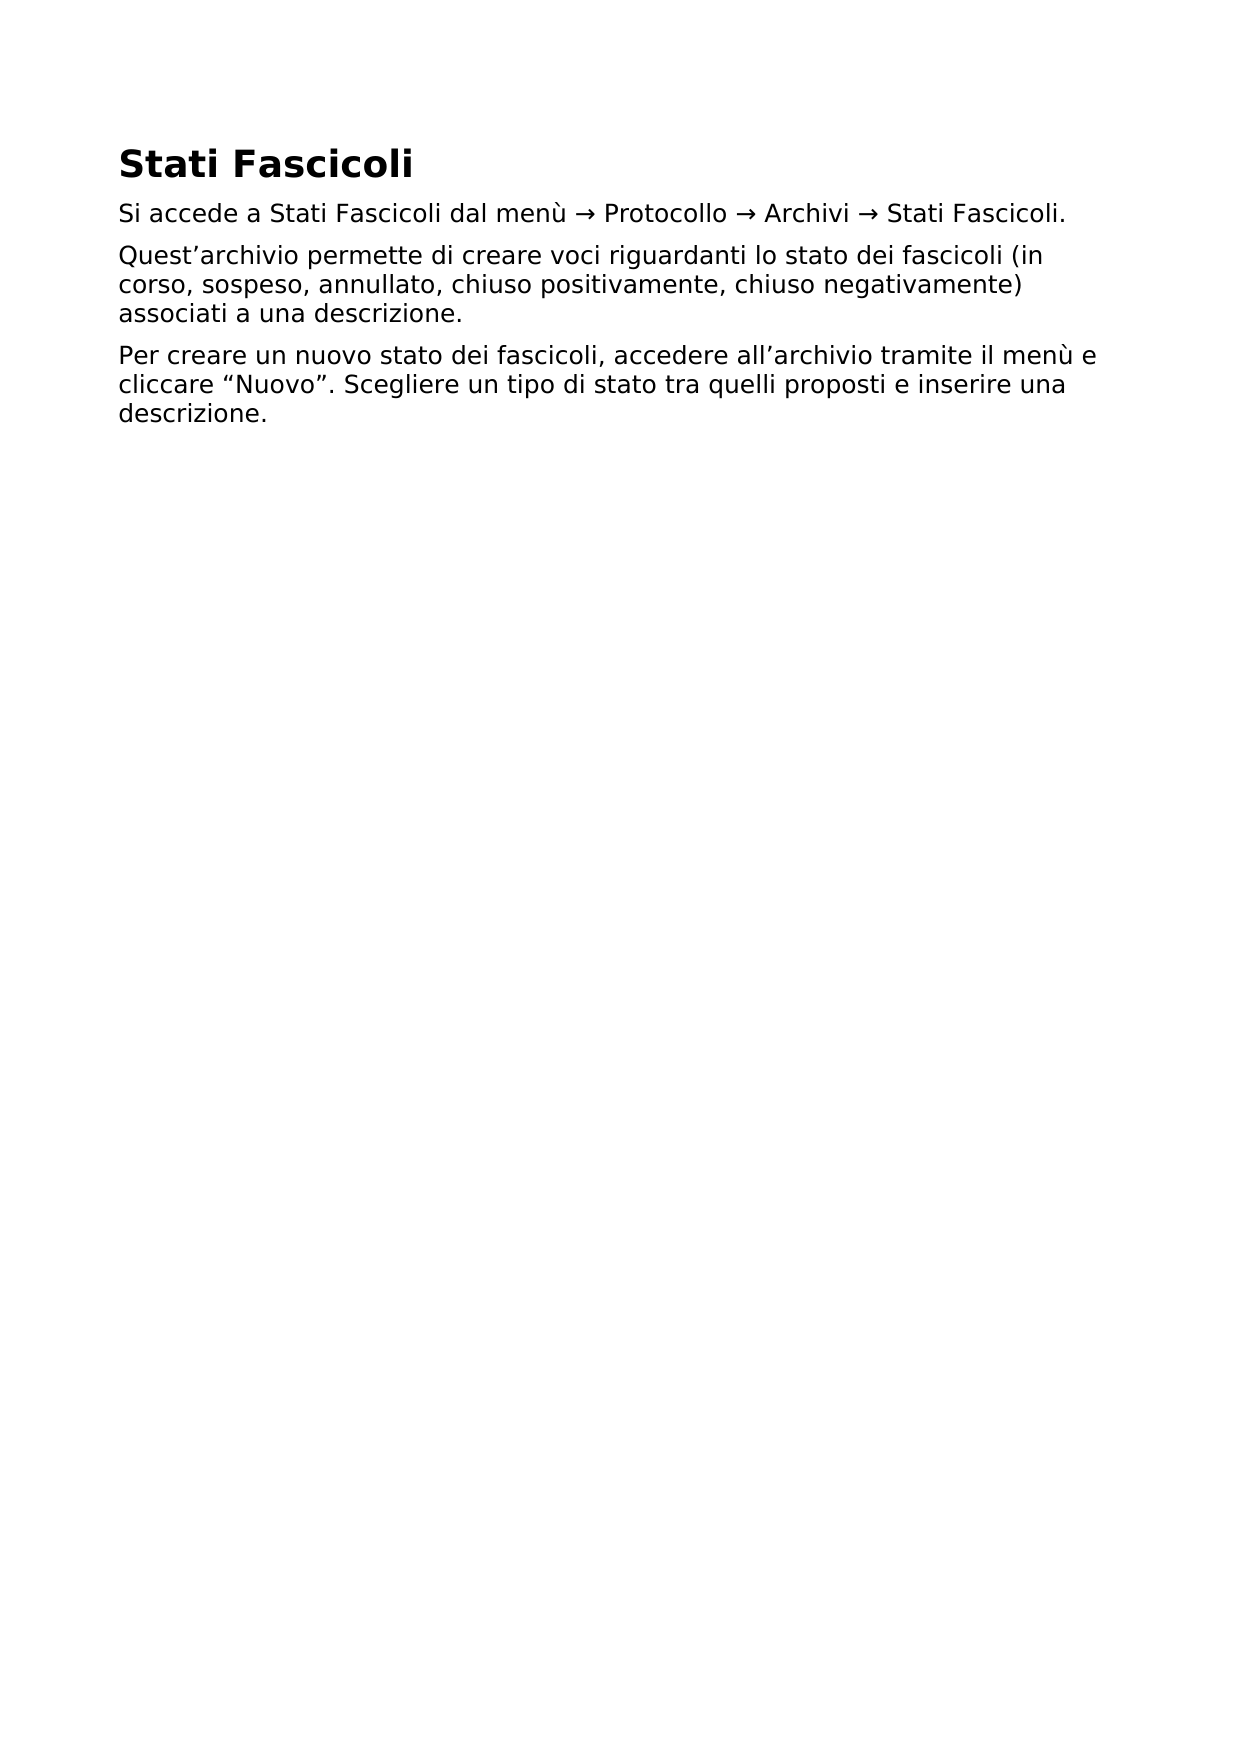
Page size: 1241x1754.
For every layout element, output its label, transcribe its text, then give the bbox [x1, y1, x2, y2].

text Quest’archivio permette di creare voci riguardanti lo stato dei fascicoli (in corso, sospeso, annullato, chiuso positivamente, chiuso negativamente) associati a una descrizione. [118, 241, 1122, 328]
text Si accede a Stati Fascicoli dal menù → Protocollo → Archivi → Stati Fascicoli. [118, 199, 1122, 228]
subtitle Stati Fascicoli [118, 143, 1122, 187]
text Per creare un nuovo stato dei fascicoli, accedere all’archivio tramite il menù e cliccare “Nuovo”. Scegliere un tipo di stato tra quelli proposti e inserire una descrizione. [118, 341, 1122, 428]
